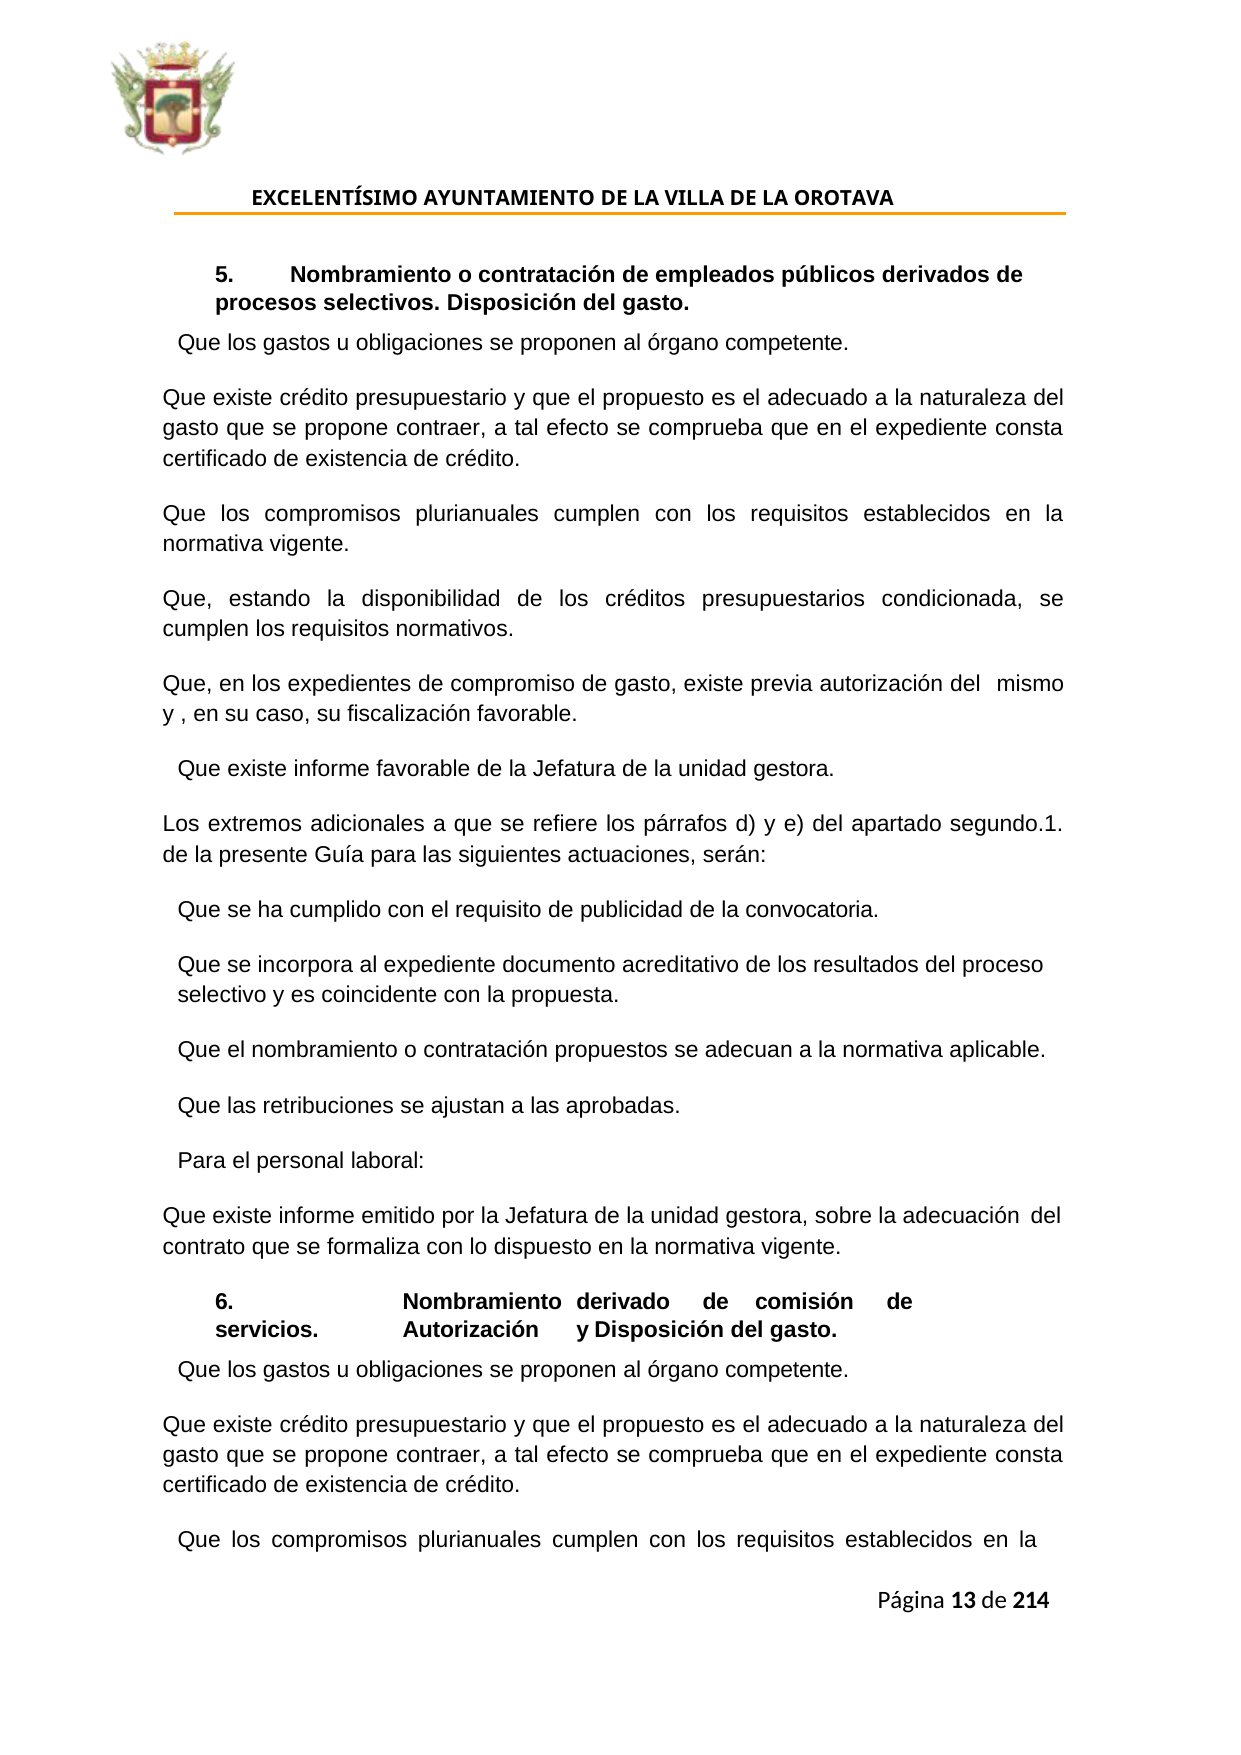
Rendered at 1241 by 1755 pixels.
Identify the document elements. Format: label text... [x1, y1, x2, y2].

text Para el personal laboral: [177, 1147, 1078, 1173]
text Que se incorpora al expediente documento acreditativo de los resultados del proceso selectivo y es coincidente con la propuesta. [177, 951, 1078, 1008]
text Que los compromisos plurianuales cumplen con los requisitos establecidos en la normativa vigente. [162, 499, 1064, 556]
text Que existe informe favorable de la Jefatura de la unidad gestora. [177, 755, 1078, 781]
text Que existe crédito presupuestario y que el propuesto es el adecuado a la naturaleza del gasto que se propone contraer, a tal efecto se comprueba que en el expediente consta certificado de existencia de crédito. [162, 1411, 1064, 1498]
text Los extremos adicionales a que se refiere los párrafos d) y e) del apartado segundo.1. de la presente Guía para las siguientes actuaciones, serán: [162, 810, 1064, 867]
list Nombramiento o contratación de empleados públicos derivados de procesos selectivos. Disposición del gasto. [215, 261, 1064, 315]
text Que se ha cumplido con el requisito de publicidad de la convocatoria. [177, 896, 1078, 922]
text Que existe crédito presupuestario y que el propuesto es el adecuado a la naturaleza del gasto que se propone contraer, a tal efecto se comprueba que en el expediente consta certificado de existencia de crédito. [162, 384, 1064, 471]
text Que existe informe emitido por la Jefatura de la unidad gestora, sobre la adecuación del contrato que se formaliza con lo dispuesto en la normativa vigente. [162, 1202, 1064, 1259]
text Que los compromisos plurianuales cumplen con los requisitos establecidos en la [177, 1526, 1078, 1553]
text Que los gastos u obligaciones se proponen al órgano competente. [177, 329, 1078, 355]
text Que los gastos u obligaciones se proponen al órgano competente. [177, 1356, 1078, 1382]
text Que, en los expedientes de compromiso de gasto, existe previa autorización del mismo y , en su caso, su fiscalización favorable. [162, 670, 1064, 727]
text Que, estando la disponibilidad de los créditos presupuestarios condicionada, se cumplen los requisitos normativos. [162, 585, 1064, 641]
list Nombramiento derivado de comisión de servicios. Autorización y Disposición del gasto. [215, 1288, 1064, 1342]
text Que el nombramiento o contratación propuestos se adecuan a la normativa aplicable. Que las retribuciones se ajustan a las aprobadas. [177, 1036, 1078, 1118]
